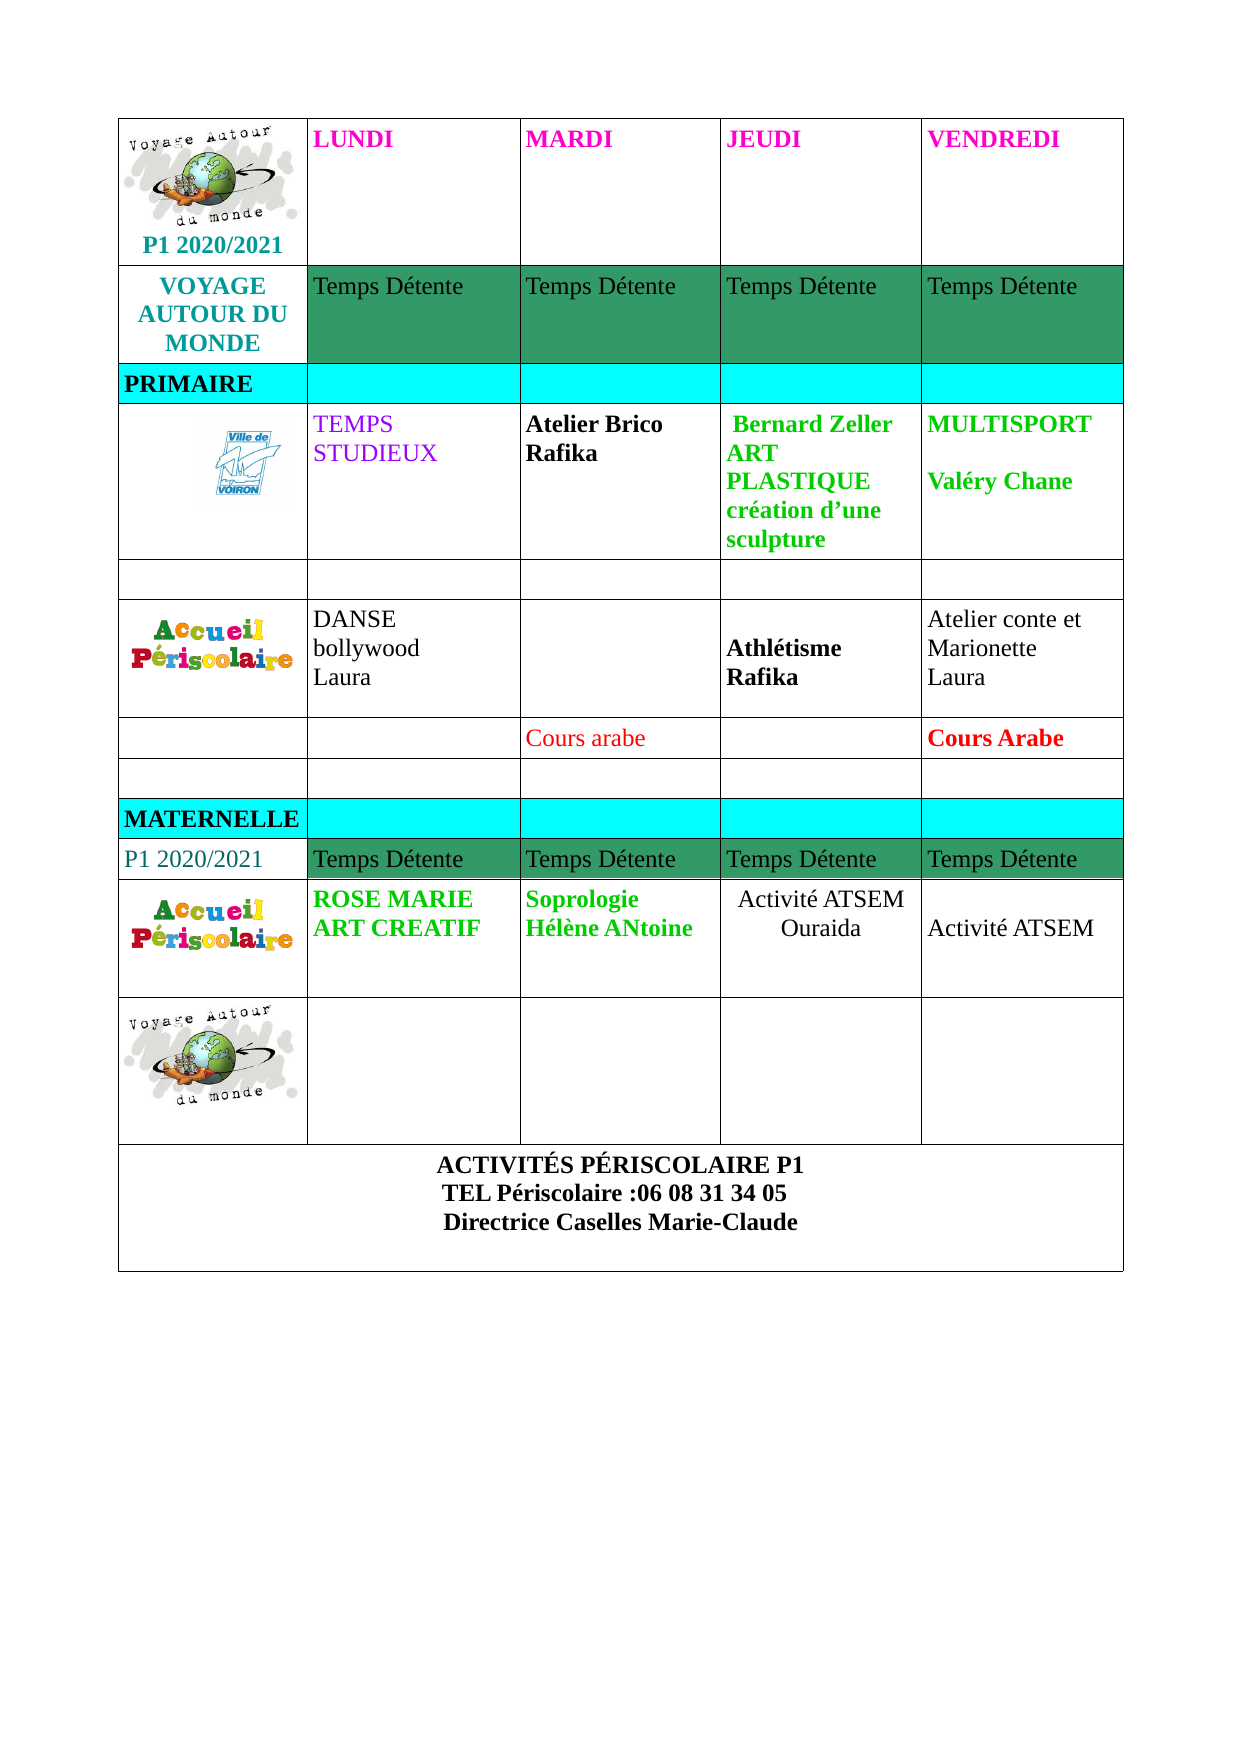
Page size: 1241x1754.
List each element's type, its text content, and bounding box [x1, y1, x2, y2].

table_header MARDI [521, 119, 720, 265]
table_cell Activité ATSEM Ouraida [721, 880, 921, 997]
table_cell P1 2020/2021 [119, 839, 307, 878]
table_cell Bernard Zeller ART PLASTIQUE création d’une sculpture [721, 404, 921, 558]
table_cell MULTISPORT Valéry Chane [922, 404, 1123, 558]
table_cell [922, 998, 1123, 1144]
table_cell Soprologie Hélène ANtoine [521, 880, 720, 997]
table_cell [521, 998, 720, 1144]
table_cell [119, 759, 307, 798]
table_cell Temps Détente [521, 266, 720, 363]
table_cell [521, 560, 720, 599]
table_cell [308, 364, 520, 403]
picture [123, 123, 302, 231]
table_cell [922, 364, 1123, 403]
table_cell [521, 799, 720, 838]
table_cell [119, 998, 307, 1144]
table_cell [308, 799, 520, 838]
table_cell [721, 560, 921, 599]
picture [125, 604, 301, 683]
table_cell [521, 759, 720, 798]
table_cell Temps Détente [521, 839, 720, 878]
table_cell [922, 759, 1123, 798]
table_cell [308, 718, 520, 758]
table_cell [308, 560, 520, 599]
table_cell Temps Détente [721, 266, 921, 363]
table_cell [922, 799, 1123, 838]
table_header LUNDI [308, 119, 520, 265]
table_cell [521, 364, 720, 403]
picture [123, 1002, 302, 1110]
table_cell Cours Arabe [922, 718, 1123, 758]
table_cell Temps Détente [721, 839, 921, 878]
table_header VENDREDI [922, 119, 1123, 265]
table_cell Temps Détente [922, 266, 1123, 363]
table_cell DANSE bollywood Laura [308, 600, 520, 717]
table_cell [721, 759, 921, 798]
picture [125, 884, 301, 963]
table_cell Temps Détente [922, 839, 1123, 878]
table_header P1 2020/2021 [119, 119, 307, 265]
table_cell Atelier conte et Marionette Laura [922, 600, 1123, 717]
table_cell ROSE MARIE ART CREATIF [308, 880, 520, 997]
table_cell Cours arabe [521, 718, 720, 758]
table_cell [721, 364, 921, 403]
table_cell Activité ATSEM [922, 880, 1123, 997]
table_header JEUDI [721, 119, 921, 265]
table_cell Atelier Brico Rafika [521, 404, 720, 558]
table_cell MATERNELLE [119, 799, 307, 838]
table_cell [721, 998, 921, 1144]
table_cell [308, 998, 520, 1144]
table_cell Athlétisme Rafika [721, 600, 921, 717]
table_cell [119, 404, 307, 558]
table_cell PRIMAIRE [119, 364, 307, 403]
table_cell [308, 759, 520, 798]
table_cell [119, 600, 307, 717]
table_cell ACTIVITÉS PÉRISCOLAIRE P1 TEL Périscolaire :06 08 31 34 05 Directrice Caselles Marie-Claude [119, 1145, 1123, 1271]
table_cell [922, 560, 1123, 599]
table_cell Temps Détente [308, 839, 520, 878]
table_cell TEMPS STUDIEUX [308, 404, 520, 558]
table_cell [521, 600, 720, 717]
picture [199, 416, 292, 509]
table_cell [119, 880, 307, 997]
table_cell VOYAGE AUTOUR DU MONDE [119, 266, 307, 363]
table_cell [721, 718, 921, 758]
table_cell [119, 718, 307, 758]
table_cell [119, 560, 307, 599]
table_cell Temps Détente [308, 266, 520, 363]
table_cell [721, 799, 921, 838]
